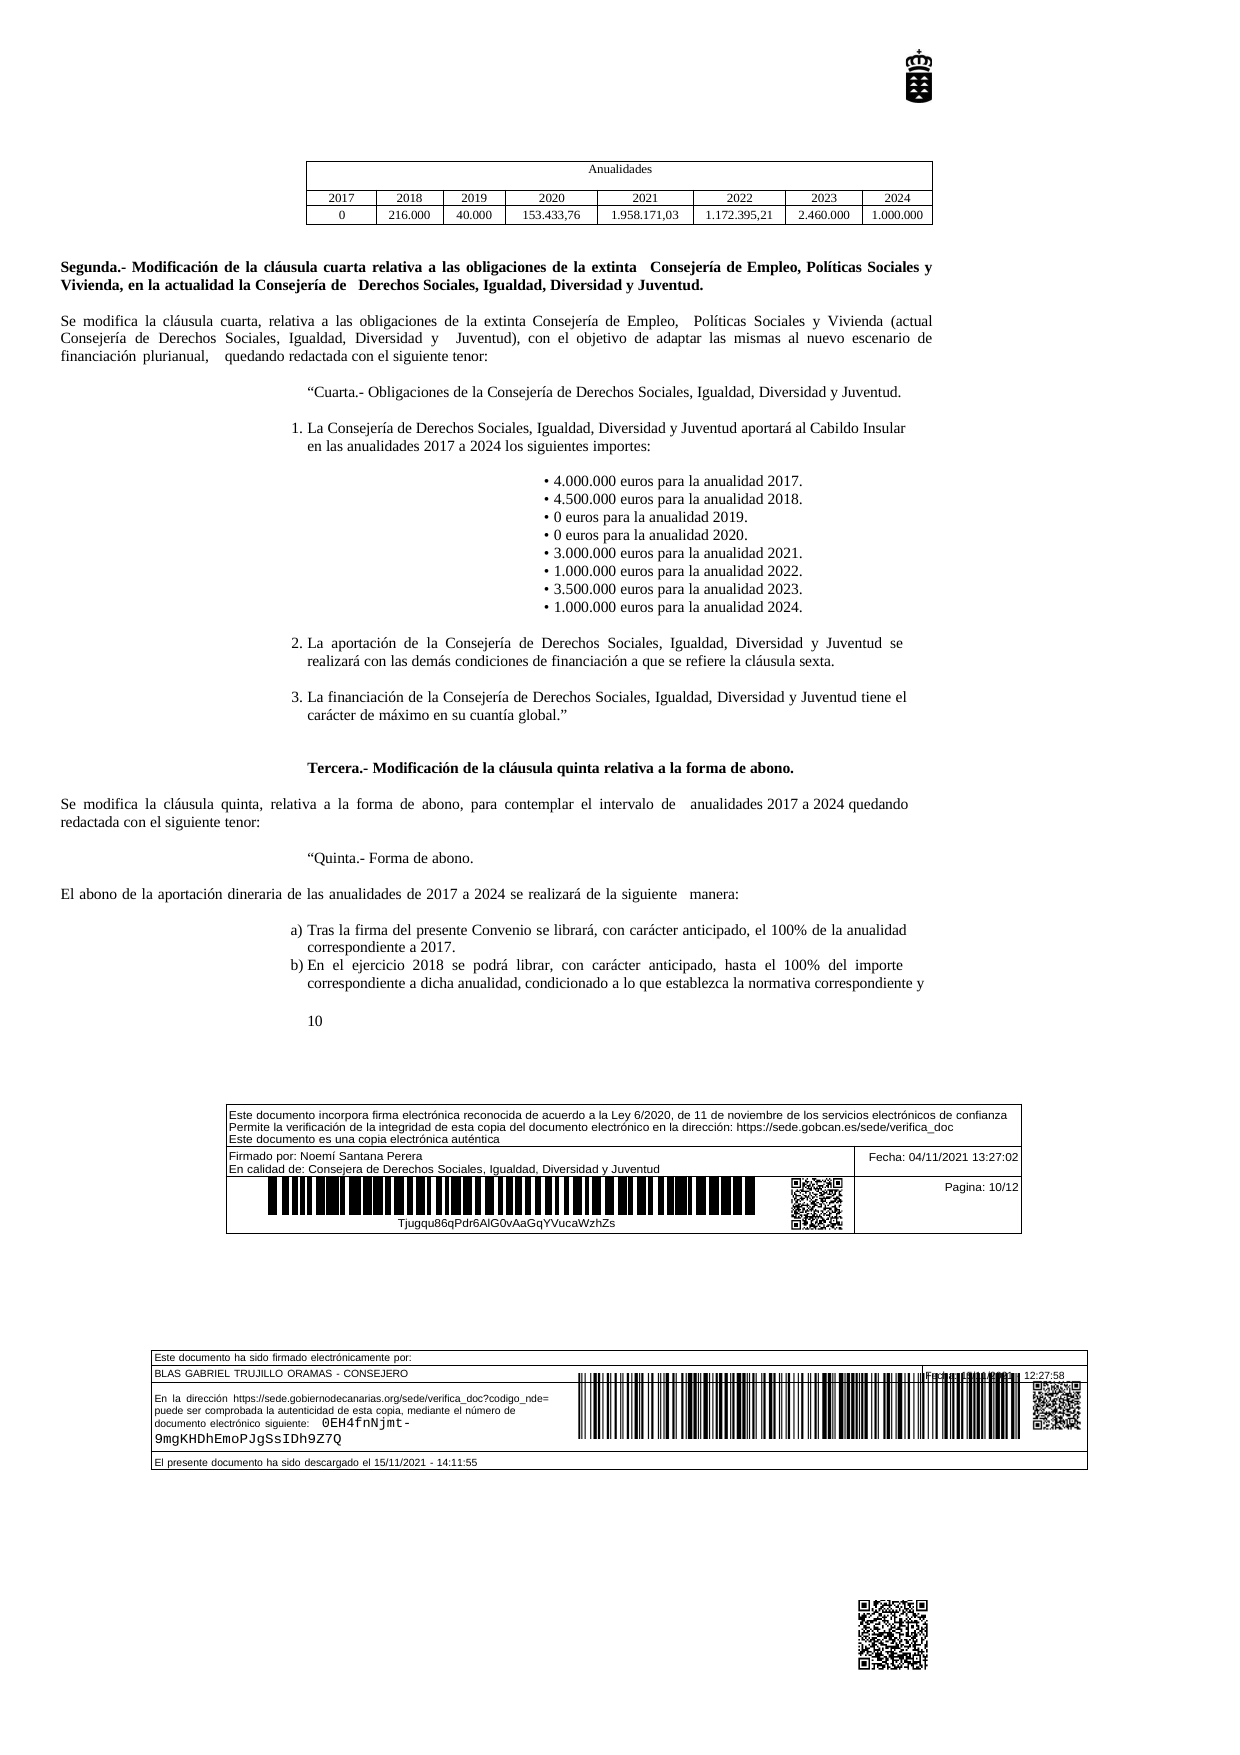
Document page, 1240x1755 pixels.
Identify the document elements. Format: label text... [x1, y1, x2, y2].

table_header Este documento incorpora firma electrónica reconocida de acuerdo a la Ley 6/2020, de 11 de noviembre de los servicios electrónicos de confianza Permite la verificación de la integridad de esta copia del documento electrónico en la dirección: https://sede.gobcan.es/sede/verifica_doc Este documento es una copia electrónica auténtica [227, 1105, 1021, 1146]
list 4.000.000 euros para la anualidad 2017. [544, 473, 1177, 491]
subtitle Tercera.- Modificación de la cláusula quinta relativa a la forma de abono. [307, 759, 1177, 777]
table_cell [569, 1177, 573, 1214]
table_cell El presente documento ha sido descargado el 15/11/2021 - 14:11:55 [152, 1452, 1087, 1469]
text Se modifica la cláusula quinta, relativa a la forma de abono, para contemplar el intervalo de anualidades 2017 a 2024 quedando redactada con el siguiente tenor: [60, 795, 932, 831]
table_cell Pagina: 10/12 [855, 1177, 1021, 1232]
text “Quinta.- Forma de abono. [307, 849, 1177, 867]
table_cell 2017 [307, 191, 376, 205]
table_cell [559, 1177, 564, 1214]
list 1.000.000 euros para la anualidad 2022. [544, 562, 1177, 580]
table_cell [494, 1177, 498, 1214]
table_header nualidades [598, 162, 693, 189]
table_cell En la dirección https://sede.gobiernodecanarias.org/sede/verifica_doc?codigo_nde= puede ser comprobada la autenticidad de esta copia, mediante el número de documento electrónico siguiente: 0EH4fnNjmt- 9mgKHDhEmoPJgSsIDh9Z7Q [152, 1383, 1087, 1451]
list En el ejercicio 2018 se podrá librar, con carácter anticipado, hasta el 100% del importe correspondiente a dicha anualidad, condicionado a lo que establezca la normativa correspondiente y [290, 956, 932, 992]
table_cell [277, 1177, 282, 1214]
list 4.500.000 euros para la anualidad 2018. [544, 491, 1177, 508]
list 3.500.000 euros para la anualidad 2023. [544, 580, 1177, 598]
list La aportación de la Consejería de Derechos Sociales, Igualdad, Diversidad y Juventud se realizará con las demás condiciones de financiación a que se refiere la cláusula sexta. [291, 634, 932, 670]
table_cell [653, 1177, 658, 1214]
table_cell [692, 1177, 696, 1214]
table_header [307, 162, 377, 189]
table_header [863, 162, 932, 189]
table_cell [481, 1177, 485, 1214]
list 0 euros para la anualidad 2019. [544, 508, 1177, 526]
table_cell [531, 1177, 535, 1214]
table_cell BLAS GABRIEL TRUJILLO ORAMAS - CONSEJERO [152, 1366, 922, 1382]
table_cell 1.958.171,03 [598, 206, 693, 224]
table_cell Firmado por: Noemí Santana Perera En calidad de: Consejera de Derechos Sociales, Igualdad, Diversidad y Juventud [227, 1147, 854, 1176]
list 1.000.000 euros para la anualidad 2024. [544, 598, 1177, 616]
table_cell Fecha: 15/11/2021 - 12:27:58 [923, 1366, 1087, 1382]
table_cell [227, 1177, 268, 1214]
table_cell [431, 1177, 436, 1214]
table_cell 2018 [377, 191, 443, 205]
table_header [922, 1351, 1087, 1364]
table_cell 2023 [786, 191, 862, 205]
table_cell 2021 [598, 191, 693, 205]
table_header [377, 162, 443, 189]
list La financiación de la Consejería de Derechos Sociales, Igualdad, Diversidad y Juventud tiene el carácter de máximo en su cuantía global.” [291, 688, 933, 723]
list Tras la firma del presente Convenio se librará, con carácter anticipado, el 100% de la anualidad correspondiente a 2017. [290, 920, 932, 956]
table_cell 2020 [506, 191, 597, 205]
table_header [786, 162, 863, 189]
table_header [693, 162, 786, 189]
table_cell [312, 1177, 316, 1214]
table_cell 153.433,76 [506, 206, 597, 224]
table_cell [755, 1177, 854, 1214]
table_cell 2022 [694, 191, 785, 205]
table_cell [633, 1177, 637, 1214]
subtitle Segunda.- Modificación de la cláusula cuarta relativa a las obligaciones de la extinta Consejería de Empleo, Políticas Sociales y Vivienda, en la actualidad la Consejería de Derechos Sociales, Igualdad, Diversidad y Juventud. [60, 258, 933, 293]
table_header A [506, 162, 597, 189]
table_cell [614, 1177, 618, 1214]
table_cell 40.000 [444, 206, 505, 224]
list La Consejería de Derechos Sociales, Igualdad, Diversidad y Juventud aportará al Cabildo Insular en las anualidades 2017 a 2024 los siguientes importes: [291, 419, 932, 455]
table_cell Fecha: 04/11/2021 13:27:02 [855, 1147, 1021, 1176]
table_cell 2024 [863, 191, 932, 205]
table_header [443, 162, 506, 189]
table_cell 1.000.000 [863, 206, 932, 224]
text El abono de la aportación dineraria de las anualidades de 2017 a 2024 se realizará de la siguiente manera: [60, 884, 932, 902]
text 10 [307, 1012, 1177, 1030]
table_cell [601, 1177, 605, 1214]
table_cell [345, 1177, 349, 1214]
table_cell 1.172.395,21 [694, 206, 785, 224]
table_cell 2019 [444, 191, 505, 205]
table_header Este documento ha sido firmado electrónicamente por: [152, 1351, 922, 1364]
text Se modifica la cláusula cuarta, relativa a las obligaciones de la extinta Consejería de Empleo, Políticas Sociales y Vivienda (actual Consejería de Derechos Sociales, Igualdad, Diversidad y Juventud), con el objetivo de adaptar las mismas al nuevo escenario de financiación plurianual, quedando redactada con el siguiente tenor: [60, 311, 933, 365]
table_cell [541, 1177, 545, 1214]
table_cell 0 [307, 206, 376, 224]
list 3.000.000 euros para la anualidad 2021. [544, 544, 1177, 562]
table_cell 2.460.000 [786, 206, 862, 224]
text “Cuarta.- Obligaciones de la Consejería de Derechos Sociales, Igualdad, Diversidad y Juventud. [307, 383, 1177, 401]
list 0 euros para la anualidad 2020. [544, 526, 1177, 544]
table_cell Tjugqu86qPdr6AlG0vAaGqYVucaWzhZs [227, 1215, 854, 1232]
table_cell 216.000 [377, 206, 443, 224]
